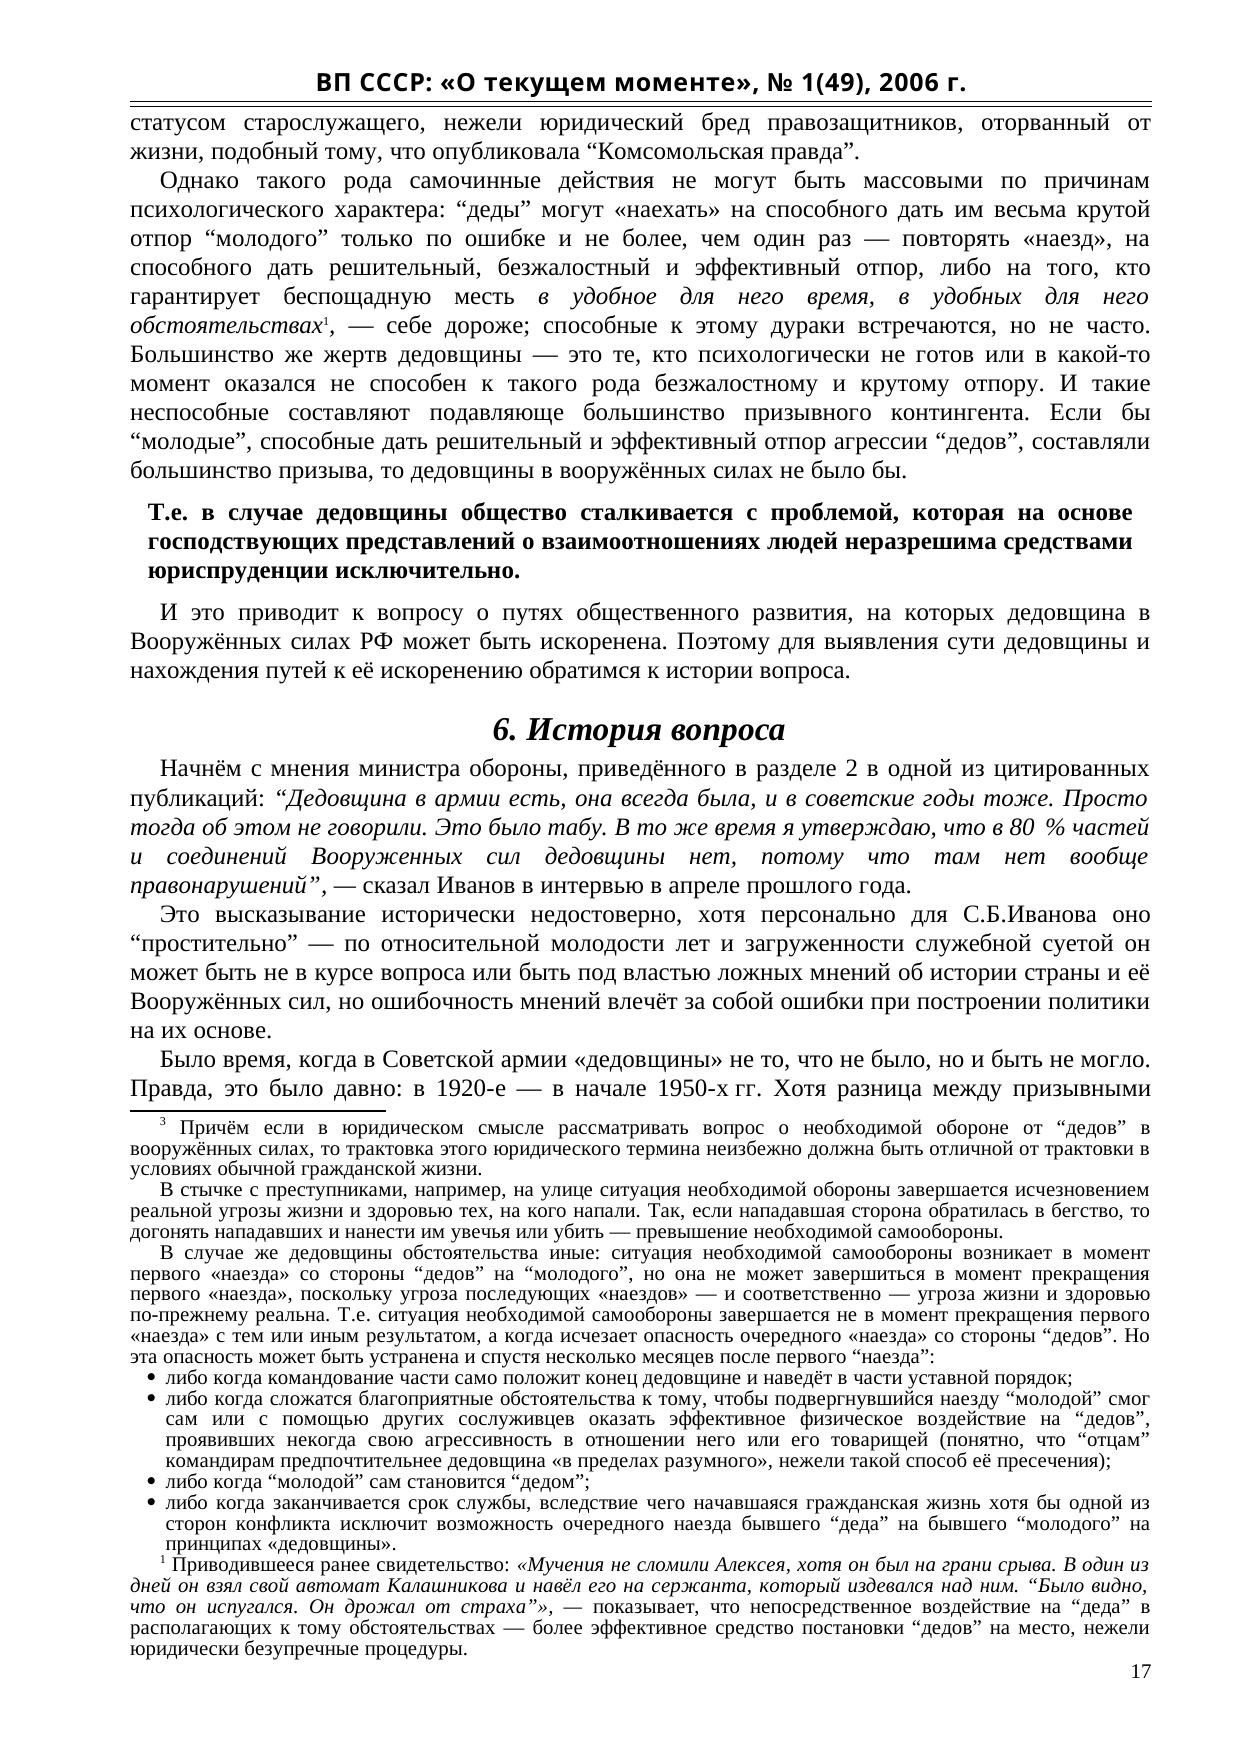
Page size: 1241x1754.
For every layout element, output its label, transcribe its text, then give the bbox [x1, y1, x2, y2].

text И это приводит к вопросу о путях общественного развития, на которых дедовщина в Вооружённых силах РФ может быть искоренена. Поэтому для выявления сути дедовщины и нахождения путей к её искоренению обратимся к истории вопроса. [130, 596, 1152, 684]
list либо когда командование части само положит конец дедовщине и наведёт в части уставной порядок; [148, 1367, 1152, 1388]
text Однако такого рода самочинные действия не могут быть массовыми по причинам психологического характера: “деды” могут «наехать» на способного дать им весьма крутой отпор “мо­лодого” только по ошибке и не более, чем один раз — повторять «наезд», на способного дать решительный, безжалостный и эффективный отпор, либо на того, кто гарантирует беспощадную месть в удобное для него время, в удобных для него обстоятельствах, — себе дороже; способные к этому дураки встречаются, но не часто. Большинство же жертв дедовщины — это те, кто психологически не готов или в какой-то момент оказался не способен к такого рода безжалостному и крутому отпору. И такие неспособные составляют подавляюще большинство призывного контингента. Если бы “молодые”, способные дать решительный и эффективный отпор агрессии “дедов”, составляли большинство призыва, то дедовщины в вооружённых силах не было бы. [130, 164, 1152, 484]
text Начнём с мнения министра обороны, приведённого в разделе 2 в одной из цитированных публикаций: “Дедовщина в армии есть, она всегда была, и в советские годы тоже. Просто тогда об этом не говорили. Это было табу. В то же время я утверждаю, что в 80 % частей и соединений Вооруженных сил дедовщины нет, потому что там нет вообще правонарушений”, — сказал Иванов в интервью в апреле прошлого года. [130, 753, 1152, 899]
text Т.е. в случае дедовщины общество сталкивается с проблемой, которая на основе господствующих представлений о взаимоотношениях людей неразрешима средствами юриспруденции исключительно. [148, 497, 1134, 584]
text В случае же дедовщины обстоятельства иные: ситуация необходимой самообороны возникает в момент первого «наезда» со стороны “дедов” на “молодого”, но она не может завершиться в момент прекращения первого «наезда», поскольку угроза последующих «наездов» — и соответственно — угроза жизни и здоровью по-прежне­му реальна. Т.е. ситуация необходимой самообороны завершается не в момент прекращения первого «наезда» с тем или иным результатом, а когда исчезает опасность очередного «наезда» со стороны “дедов”. Но эта опасность может быть устранена и спустя несколько месяцев после первого “наезда”: [130, 1242, 1152, 1367]
subtitle 6. История вопроса [130, 709, 1152, 747]
text статусом старослужащего, нежели юридический бред правозащитников, оторванный от жизни, подобный тому, что опубликовала “Комсомольская правда”. [130, 107, 1152, 164]
list либо когда сложатся благоприятные обстоятельства к тому, чтобы подвергнувшийся наезду “молодой” смог сам или с помощью других сослуживцев оказать эффективное физическое воздействие на “дедов”, проявивших некогда свою агрессивность в отношении него или его товарищей (понятно, что “отцам” командирам предпочтительнее дедовщина «в пределах разумного», нежели такой способ её пресечения); [148, 1388, 1152, 1472]
list либо когда “молодой” сам становится “дедом”; [148, 1472, 1152, 1492]
text Приводившееся ранее свидетельство: «Мучения не сломили Алексея, хотя он был на грани срыва. В один из дней он взял свой автомат Калашникова и навёл его на сержанта, который издевался над ним. “Было видно, что он испугался. Он дрожал от страха”», — показывает, что непосредственное воздействие на “деда” в располагающих к тому обстоятельствах — более эффективное средство постановки “дедов” на место, нежели юридически безупречные процедуры. [130, 1555, 1152, 1659]
list либо когда заканчивается срок службы, вследствие чего начавшаяся гражданская жизнь хотя бы одной из сторон конфликта исключит возможность очередного наезда бывшего “деда” на бывшего “молодого” на принципах «дедовщины». [148, 1492, 1152, 1555]
text Было время, когда в Советской армии «дедов­щины» не то, что не было, но и быть не могло. Правда, это было давно: в 1920‑е — в начале 1950‑х гг. Хотя разница между призывными [130, 1044, 1152, 1102]
text В стычке с преступниками, например, на улице ситуация необходимой обороны завершается исчезновением реальной угрозы жизни и здоровью тех, на кого напали. Так, если нападавшая сторона обратилась в бегство, то догонять нападавших и нанести им увечья или убить — превышение необходимой самообороны. [130, 1180, 1152, 1242]
text Причём если в юридическом смысле рассматривать вопрос о необходимой обороне от “дедов” в вооружённых силах, то трактовка этого юридического термина неизбежно должна быть отличной от трактовки в условиях обычной гражданской жизни. [130, 1117, 1152, 1180]
text Это высказывание исторически недостоверно, хотя персонально для С.Б.Иванова оно “простительно” — по относительной молодости лет и загруженности служебной суетой он может быть не в курсе вопроса или быть под властью ложных мнений об истории страны и её Вооружённых сил, но ошибочность мнений влечёт за собой ошибки при построении политики на их основе. [130, 899, 1152, 1044]
